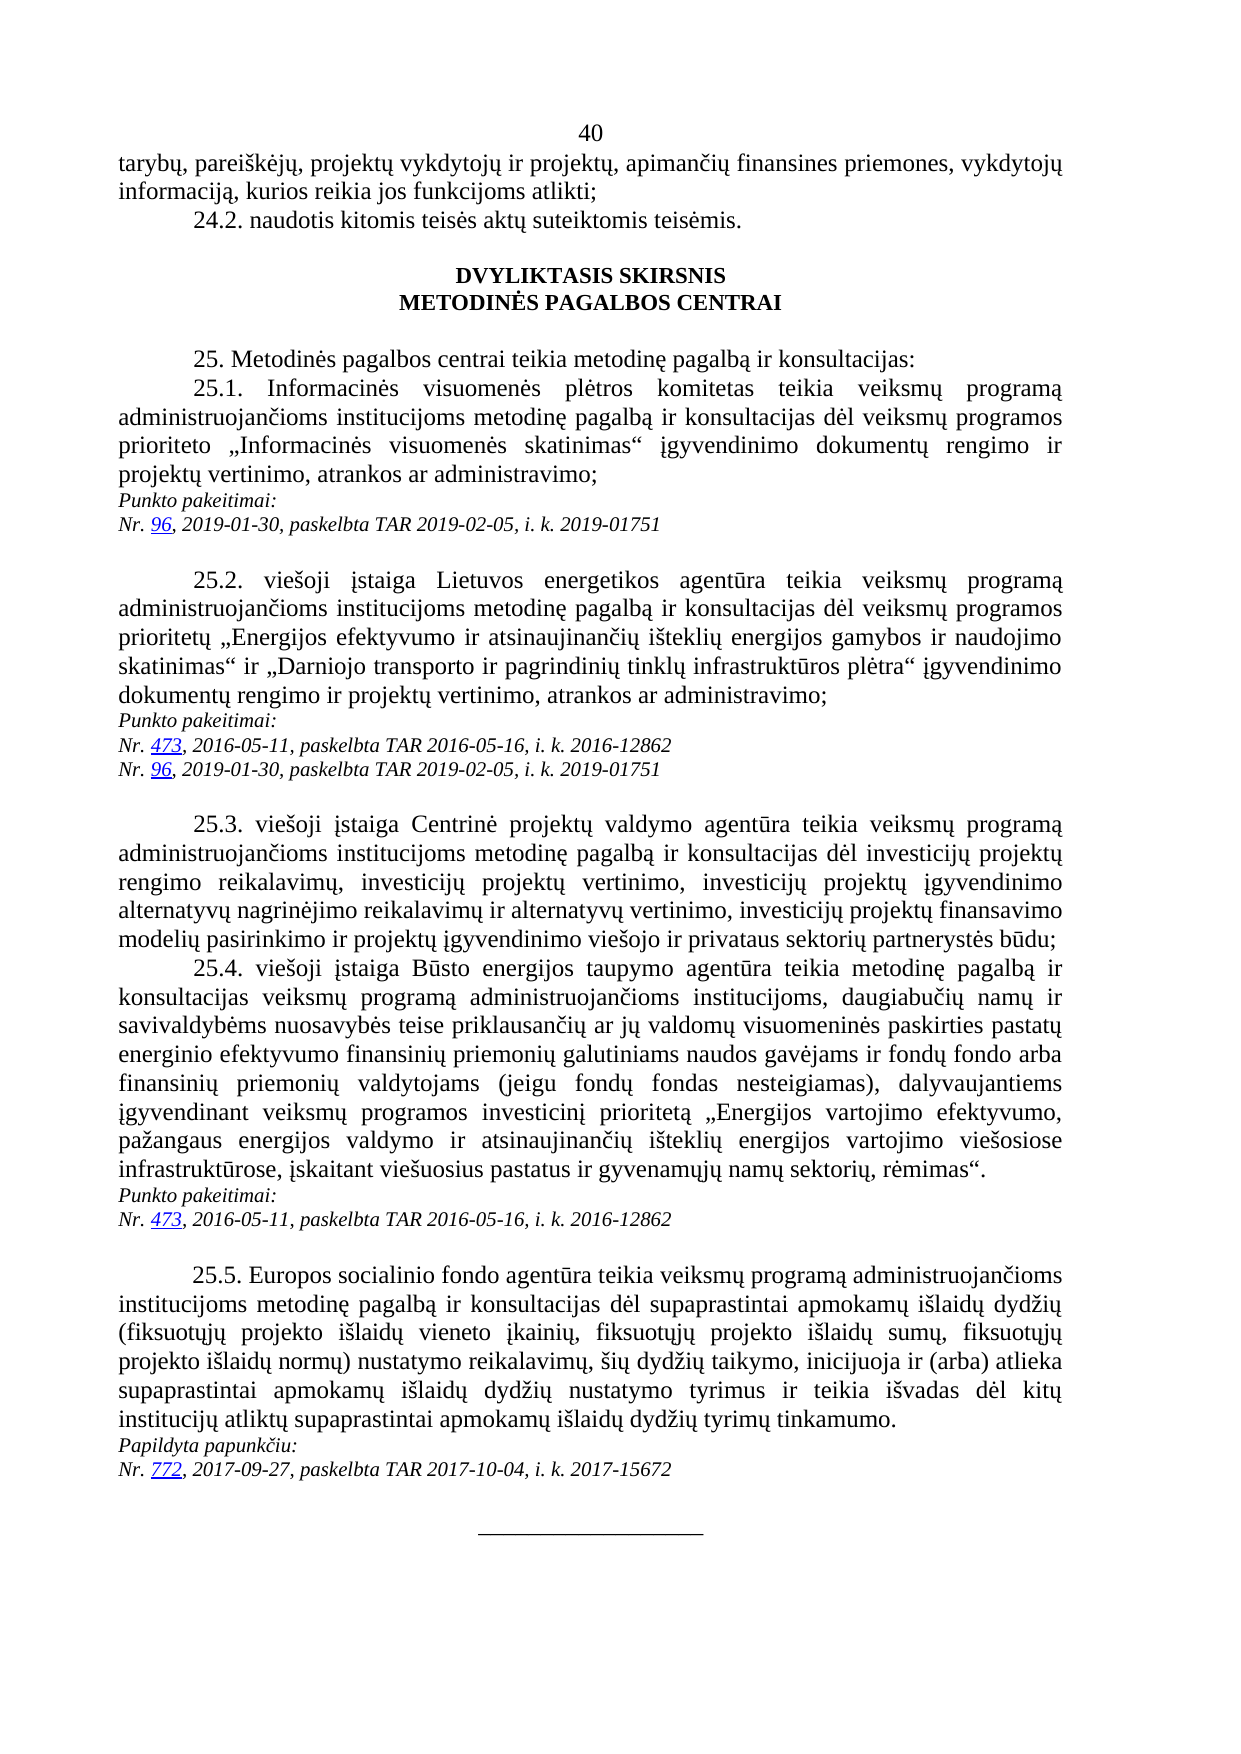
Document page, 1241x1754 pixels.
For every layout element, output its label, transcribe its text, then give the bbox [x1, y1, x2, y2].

text Nr. 473, 2016-05-11, paskelbta TAR 2016-05-16, i. k. 2016-12862 [118, 732, 1063, 757]
text Nr. 772, 2017-09-27, paskelbta TAR 2017-10-04, i. k. 2017-15672 [118, 1457, 1063, 1481]
text tarybų, pareiškėjų, projektų vykdytojų ir projektų, apimančių finansines priemones, vykdytojų informaciją, kurios reikia jos funkcijoms atlikti; [118, 148, 1063, 205]
text __________________ [118, 1509, 1063, 1538]
text 25. Metodinės pagalbos centrai teikia metodinę pagalbą ir konsultacijas: [118, 344, 1063, 373]
text Papildyta papunkčiu: [118, 1432, 1063, 1457]
text METODINĖS PAGALBOS CENTRAI [118, 289, 1063, 315]
text 25.3. viešoji įstaiga Centrinė projektų valdymo agentūra teikia veiksmų programą administruojančioms institucijoms metodinę pagalbą ir konsultacijas dėl investicijų projektų rengimo reikalavimų, investicijų projektų vertinimo, investicijų projektų įgyvendinimo alternatyvų nagrinėjimo reikalavimų ir alternatyvų vertinimo, investicijų projektų finansavimo modelių pasirinkimo ir projektų įgyvendinimo viešojo ir privataus sektorių partnerystės būdu; [118, 809, 1063, 953]
text 25.4. viešoji įstaiga Būsto energijos taupymo agentūra teikia metodinę pagalbą ir konsultacijas veiksmų programą administruojančioms institucijoms, daugiabučių namų ir savivaldybėms nuosavybės teise priklausančių ar jų valdomų visuomeninės paskirties pastatų energinio efektyvumo finansinių priemonių galutiniams naudos gavėjams ir fondų fondo arba finansinių priemonių valdytojams (jeigu fondų fondas nesteigiamas), dalyvaujantiems įgyvendinant veiksmų programos investicinį prioritetą „Energijos vartojimo efektyvumo, pažangaus energijos valdymo ir atsinaujinančių išteklių energijos vartojimo viešosiose infrastruktūrose, įskaitant viešuosius pastatus ir gyvenamųjų namų sektorių, rėmimas“. [118, 953, 1063, 1183]
text Nr. 96, 2019-01-30, paskelbta TAR 2019-02-05, i. k. 2019-01751 [118, 757, 1063, 781]
text Punkto pakeitimai: [118, 708, 1063, 732]
text Punkto pakeitimai: [118, 1183, 1063, 1207]
text Nr. 473, 2016-05-11, paskelbta TAR 2016-05-16, i. k. 2016-12862 [118, 1207, 1063, 1231]
text 24.2. naudotis kitomis teisės aktų suteiktomis teisėmis. [118, 205, 1063, 234]
text 25.2. viešoji įstaiga Lietuvos energetikos agentūra teikia veiksmų programą administruojančioms institucijoms metodinę pagalbą ir konsultacijas dėl veiksmų programos prioritetų „Energijos efektyvumo ir atsinaujinančių išteklių energijos gamybos ir naudojimo skatinimas“ ir „Darniojo transporto ir pagrindinių tinklų infrastruktūros plėtra“ įgyvendinimo dokumentų rengimo ir projektų vertinimo, atrankos ar administravimo; [118, 565, 1063, 708]
text 25.1. Informacinės visuomenės plėtros komitetas teikia veiksmų programą administruojančioms institucijoms metodinę pagalbą ir konsultacijas dėl veiksmų programos prioriteto „Informacinės visuomenės skatinimas“ įgyvendinimo dokumentų rengimo ir projektų vertinimo, atrankos ar administravimo; [118, 373, 1063, 488]
text Nr. 96, 2019-01-30, paskelbta TAR 2019-02-05, i. k. 2019-01751 [118, 512, 1063, 536]
text DVYLIKTASIS SKIRSNIS [118, 263, 1063, 289]
text 25.5. Europos socialinio fondo agentūra teikia veiksmų programą administruojančioms institucijoms metodinę pagalbą ir konsultacijas dėl supaprastintai apmokamų išlaidų dydžių (fiksuotųjų projekto išlaidų vieneto įkainių, fiksuotųjų projekto išlaidų sumų, fiksuotųjų projekto išlaidų normų) nustatymo reikalavimų, šių dydžių taikymo, inicijuoja ir (arba) atlieka supaprastintai apmokamų išlaidų dydžių nustatymo tyrimus ir teikia išvadas dėl kitų institucijų atliktų supaprastintai apmokamų išlaidų dydžių tyrimų tinkamumo. [118, 1260, 1063, 1432]
text Punkto pakeitimai: [118, 488, 1063, 512]
